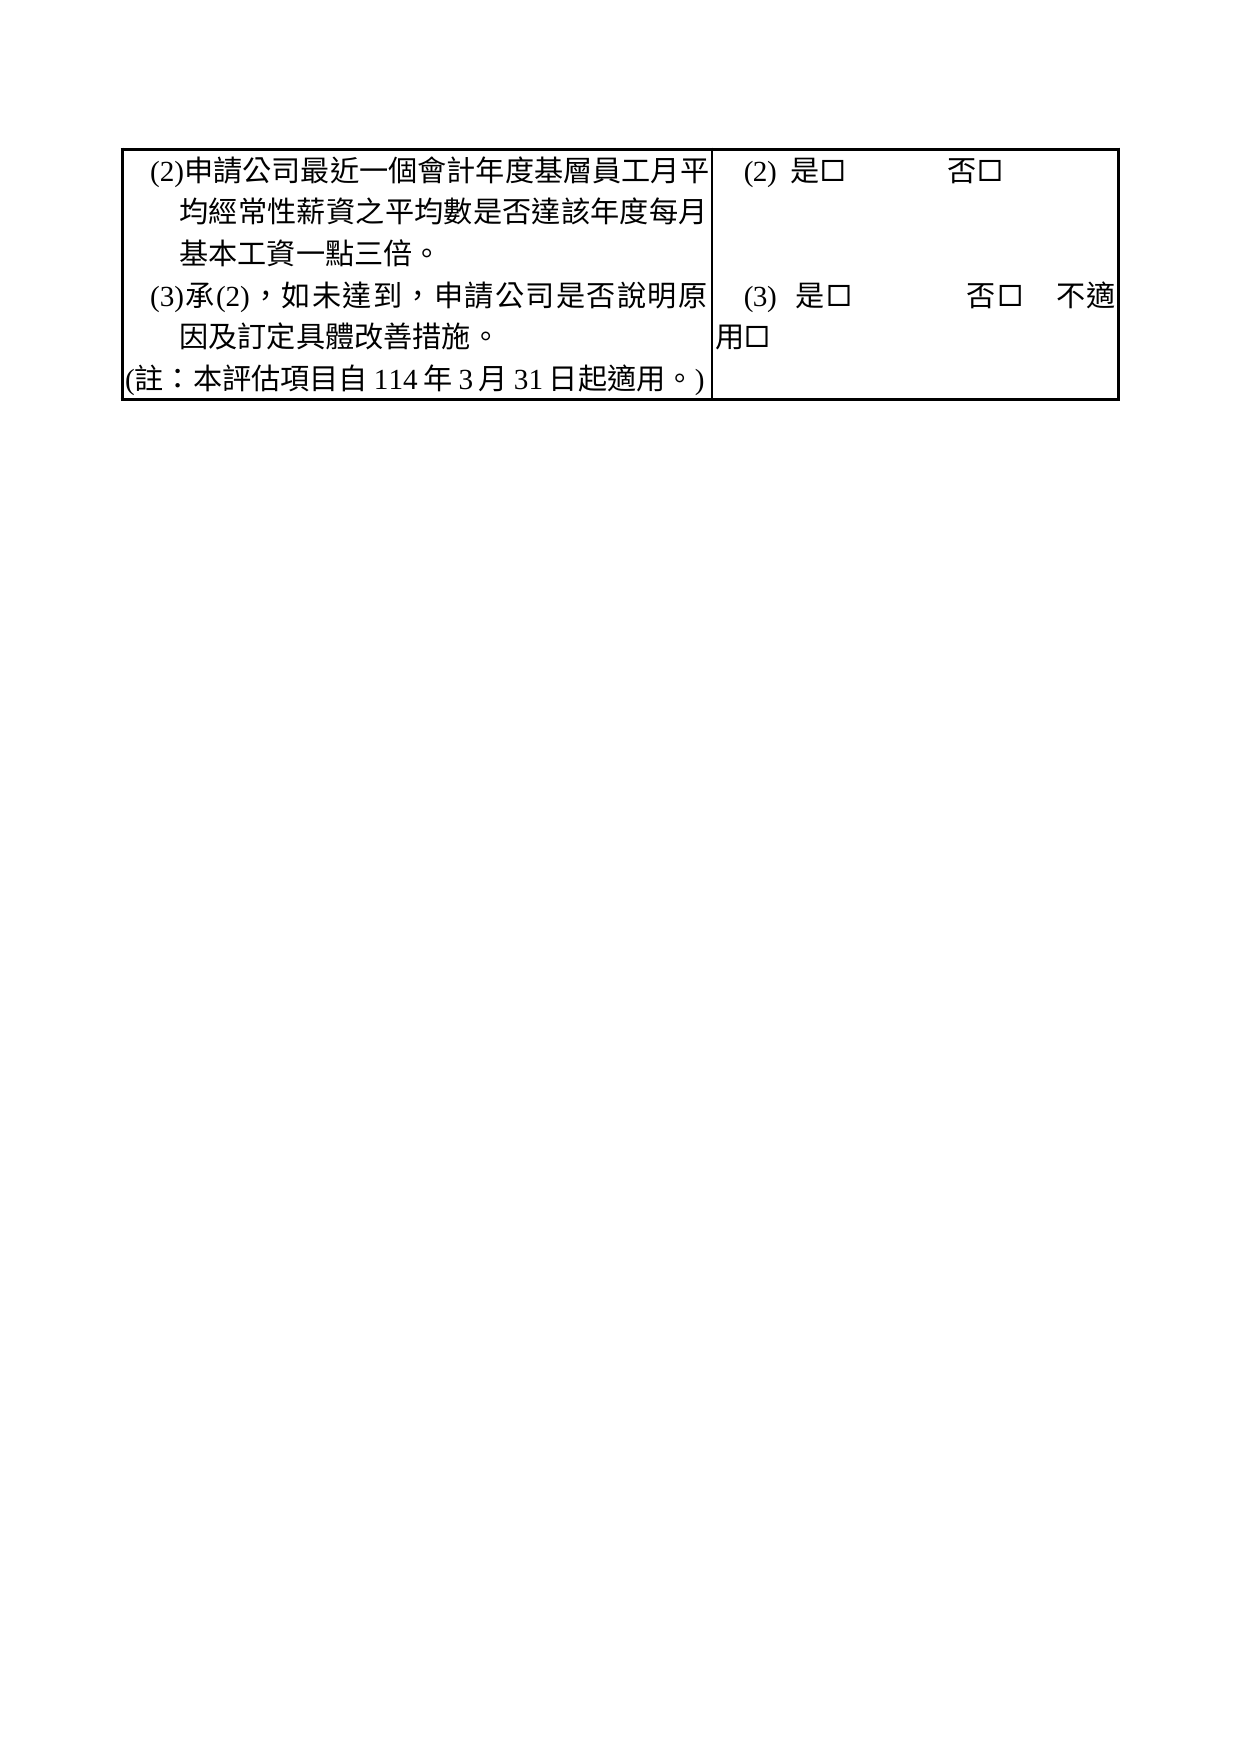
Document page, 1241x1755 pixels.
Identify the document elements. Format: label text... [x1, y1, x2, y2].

table_cell (2) 是 否 (3) 是 否不適用 [713, 151, 1117, 398]
table_cell (2)申請公司最近一個會計年度基層員工月平均經常性薪資之平均數是否達該年度每月基本工資一點三倍。 (3)承(2)，如未達到，申請公司是否說明原因及訂定具體改善措施。 (註：本評估項目自114年3月31日起適用。) [124, 151, 711, 398]
